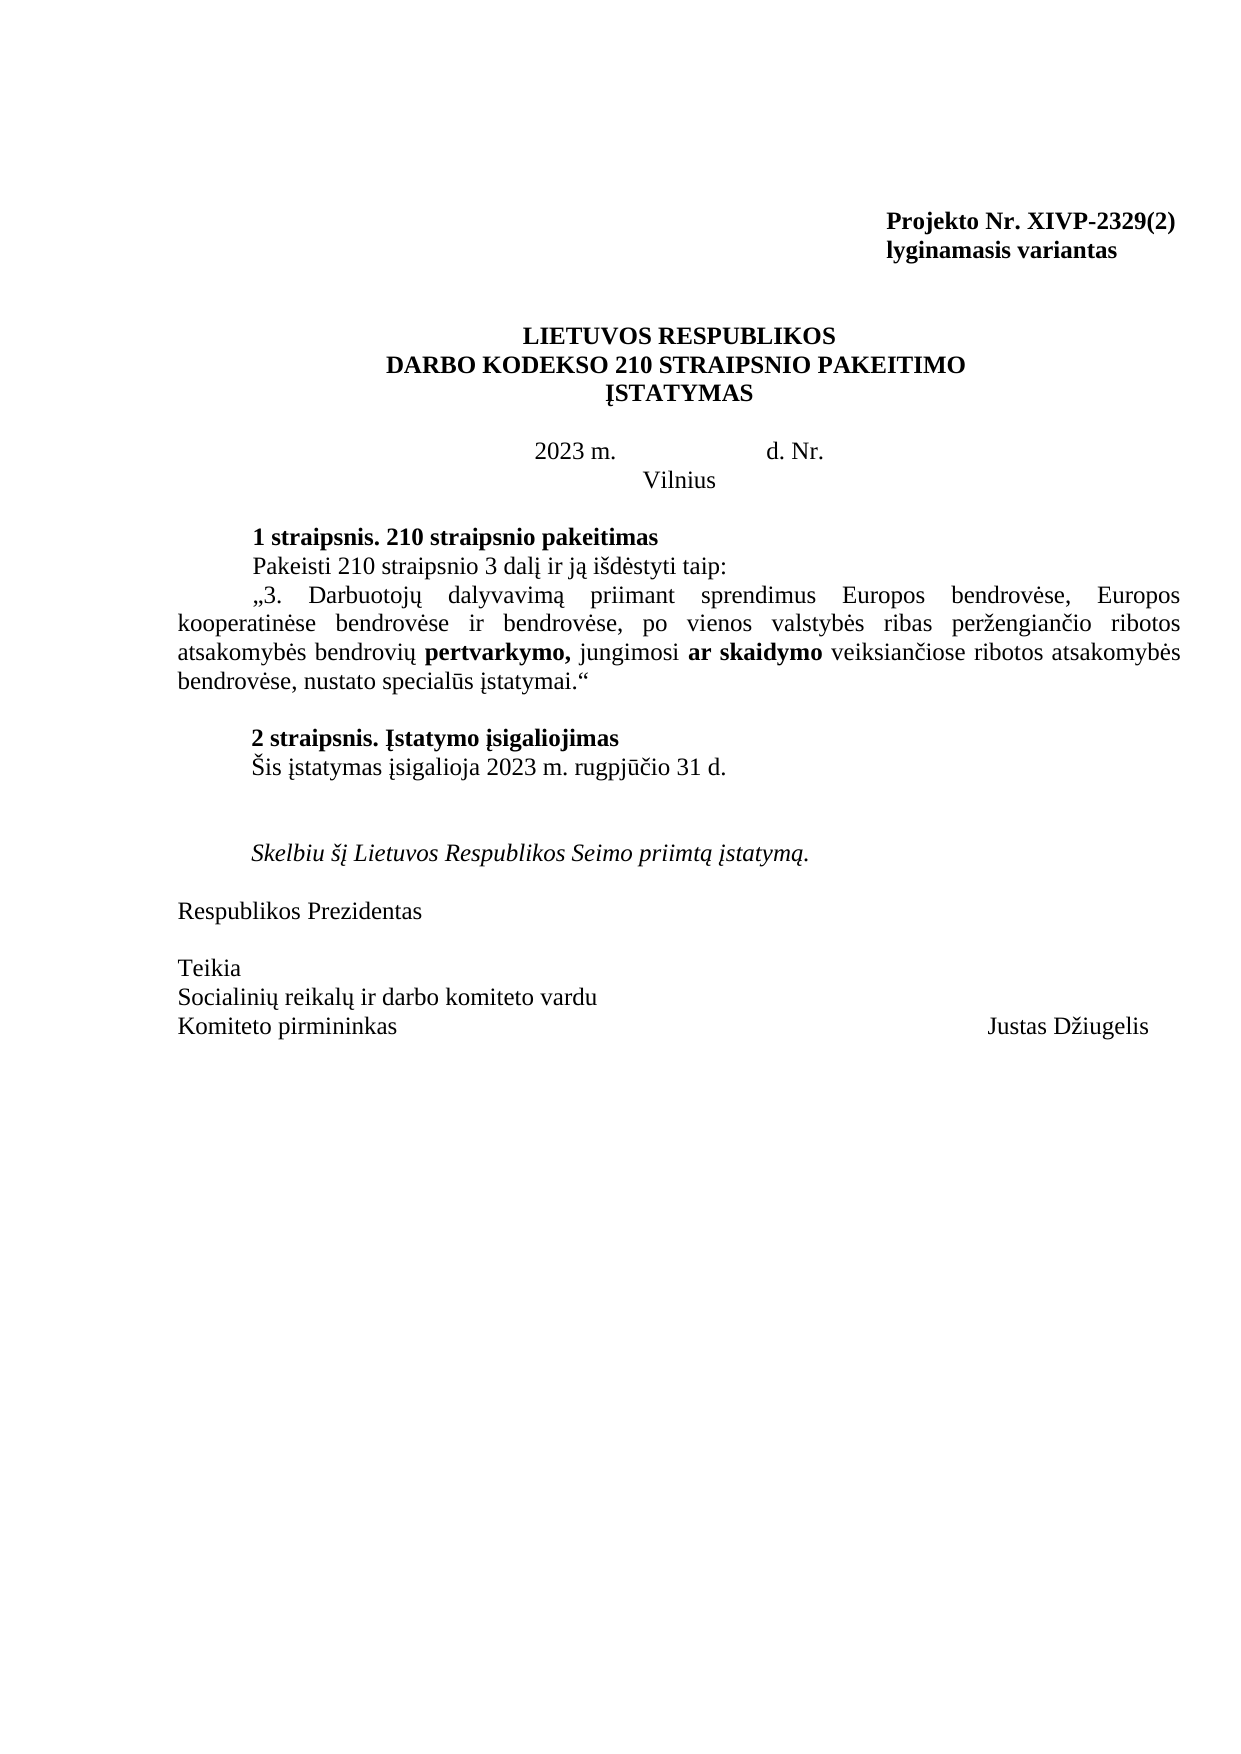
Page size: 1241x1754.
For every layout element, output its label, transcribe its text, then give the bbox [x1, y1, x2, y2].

text 1 straipsnis. 210 straipsnio pakeitimas [177, 522, 1181, 551]
text 2023 m. d. Nr. [177, 436, 1181, 465]
text LIETUVOS RESPUBLIKOS [177, 321, 1181, 350]
text DARBO KODEKSO 210 STRAIPSNIO PAKEITIMO [177, 350, 1181, 378]
text Projekto Nr. XIVP-2329(2) [177, 206, 1181, 235]
text 2 straipsnis. Įstatymo įsigaliojimas [177, 723, 1181, 752]
text Vilnius [177, 465, 1181, 493]
text Šis įstatymas įsigalioja 2023 m. rugpjūčio 31 d. [177, 752, 1181, 781]
text lyginamasis variantas [177, 235, 1181, 263]
text Socialinių reikalų ir darbo komiteto vardu [177, 982, 1181, 1011]
text Pakeisti 210 straipsnio 3 dalį ir ją išdėstyti taip: [177, 551, 1181, 580]
text Teikia [177, 953, 1181, 982]
text ĮSTATYMAS [177, 378, 1181, 407]
text Respublikos Prezidentas [177, 896, 1181, 925]
text Skelbiu šį Lietuvos Respublikos Seimo priimtą įstatymą. [177, 838, 1181, 867]
text Komiteto pirmininkas Justas Džiugelis [177, 1011, 1181, 1040]
text „3. Darbuotojų dalyvavimą priimant sprendimus Europos bendrovėse, Europos kooperatinėse bendrovėse ir bendrovėse, po vienos valstybės ribas peržengiančio ribotos atsakomybės bendrovių pertvarkymo, jungimosi ar skaidymo veiksiančiose ribotos atsakomybės bendrovėse, nustato specialūs įstatymai.“ [177, 580, 1181, 695]
